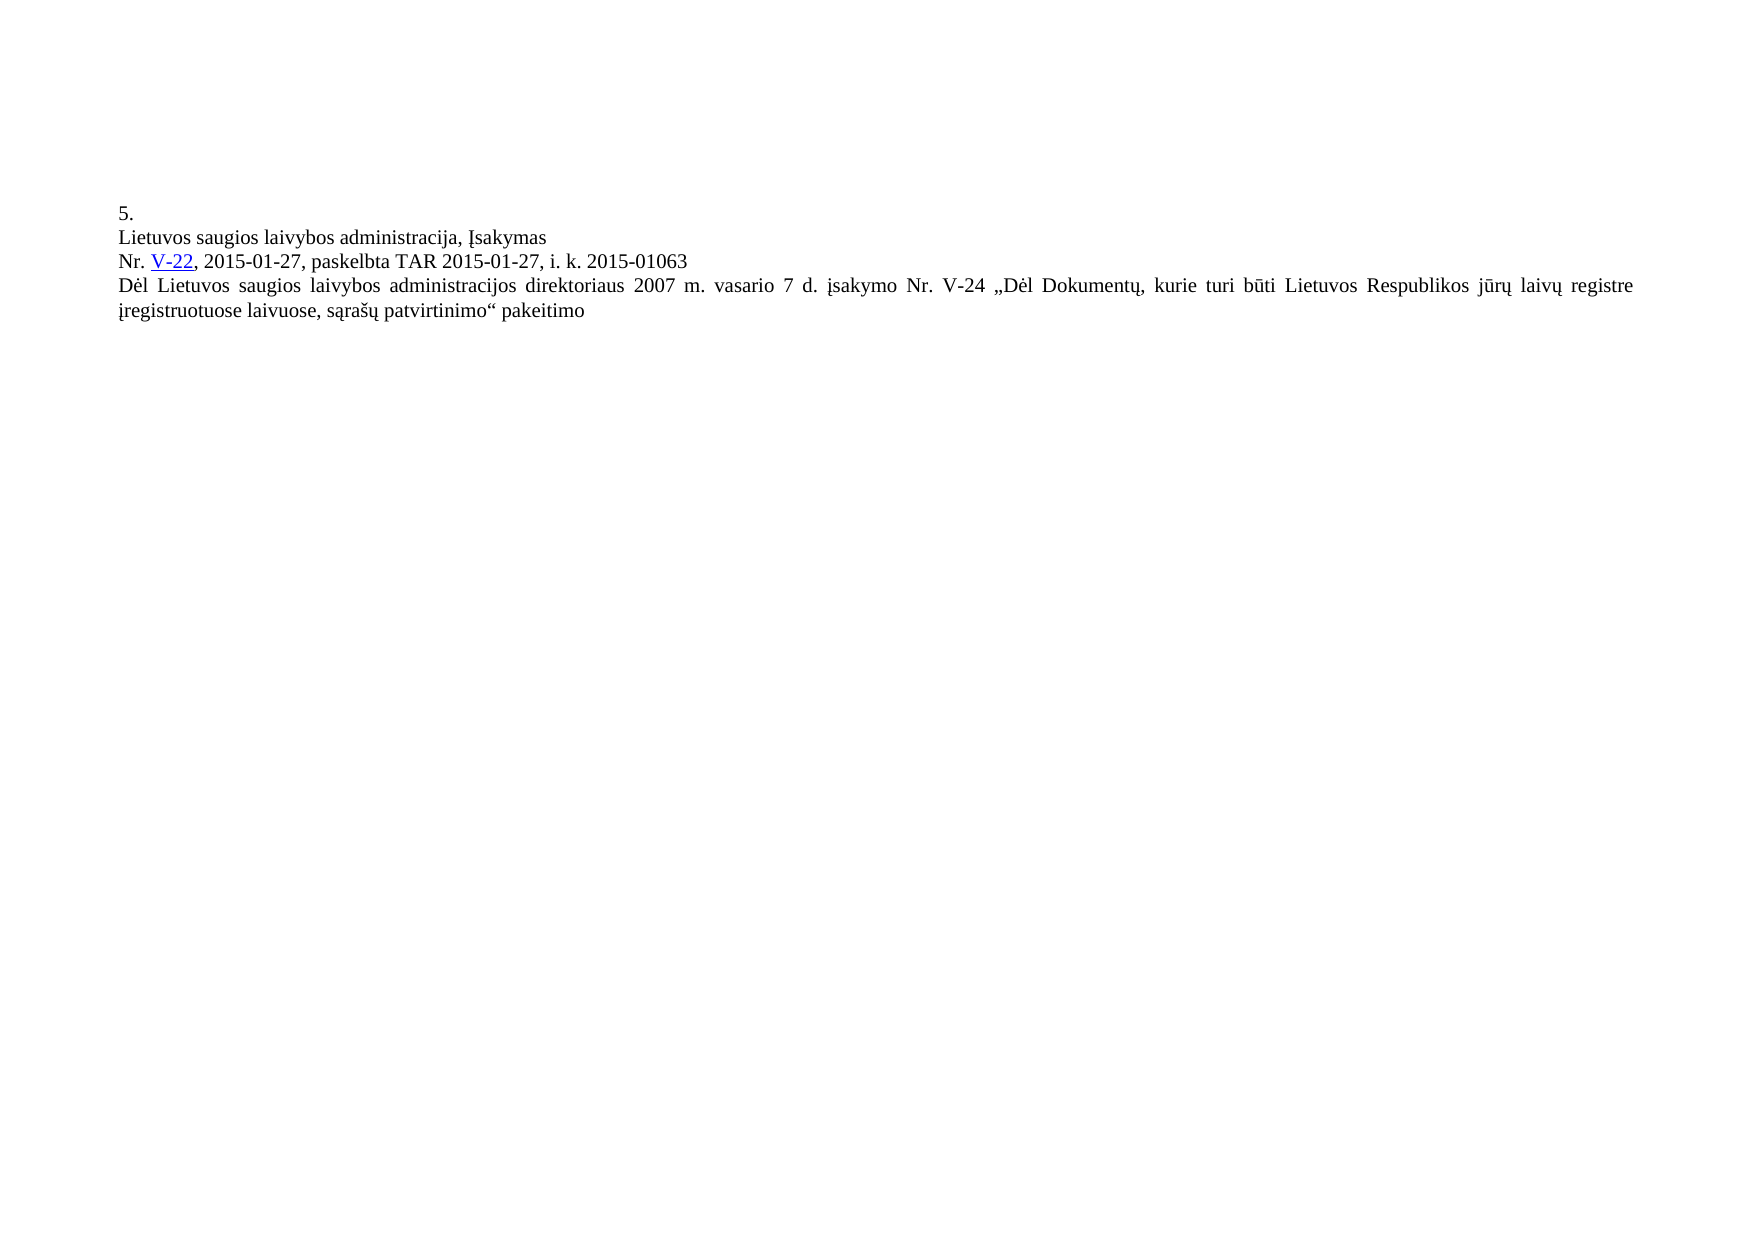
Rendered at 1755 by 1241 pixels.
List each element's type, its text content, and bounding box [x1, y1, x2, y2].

text Lietuvos saugios laivybos administracija, Įsakymas [118, 225, 1636, 249]
text Dėl Lietuvos saugios laivybos administracijos direktoriaus 2007 m. vasario 7 d. įsakymo Nr. V-24 „Dėl Dokumentų, kurie turi būti Lietuvos Respublikos jūrų laivų registre įregistruotuose laivuose, sąrašų patvirtinimo“ pakeitimo [118, 273, 1636, 322]
text Nr. V-22, 2015-01-27, paskelbta TAR 2015-01-27, i. k. 2015-01063 [118, 249, 1636, 273]
text 5. [118, 201, 1636, 225]
